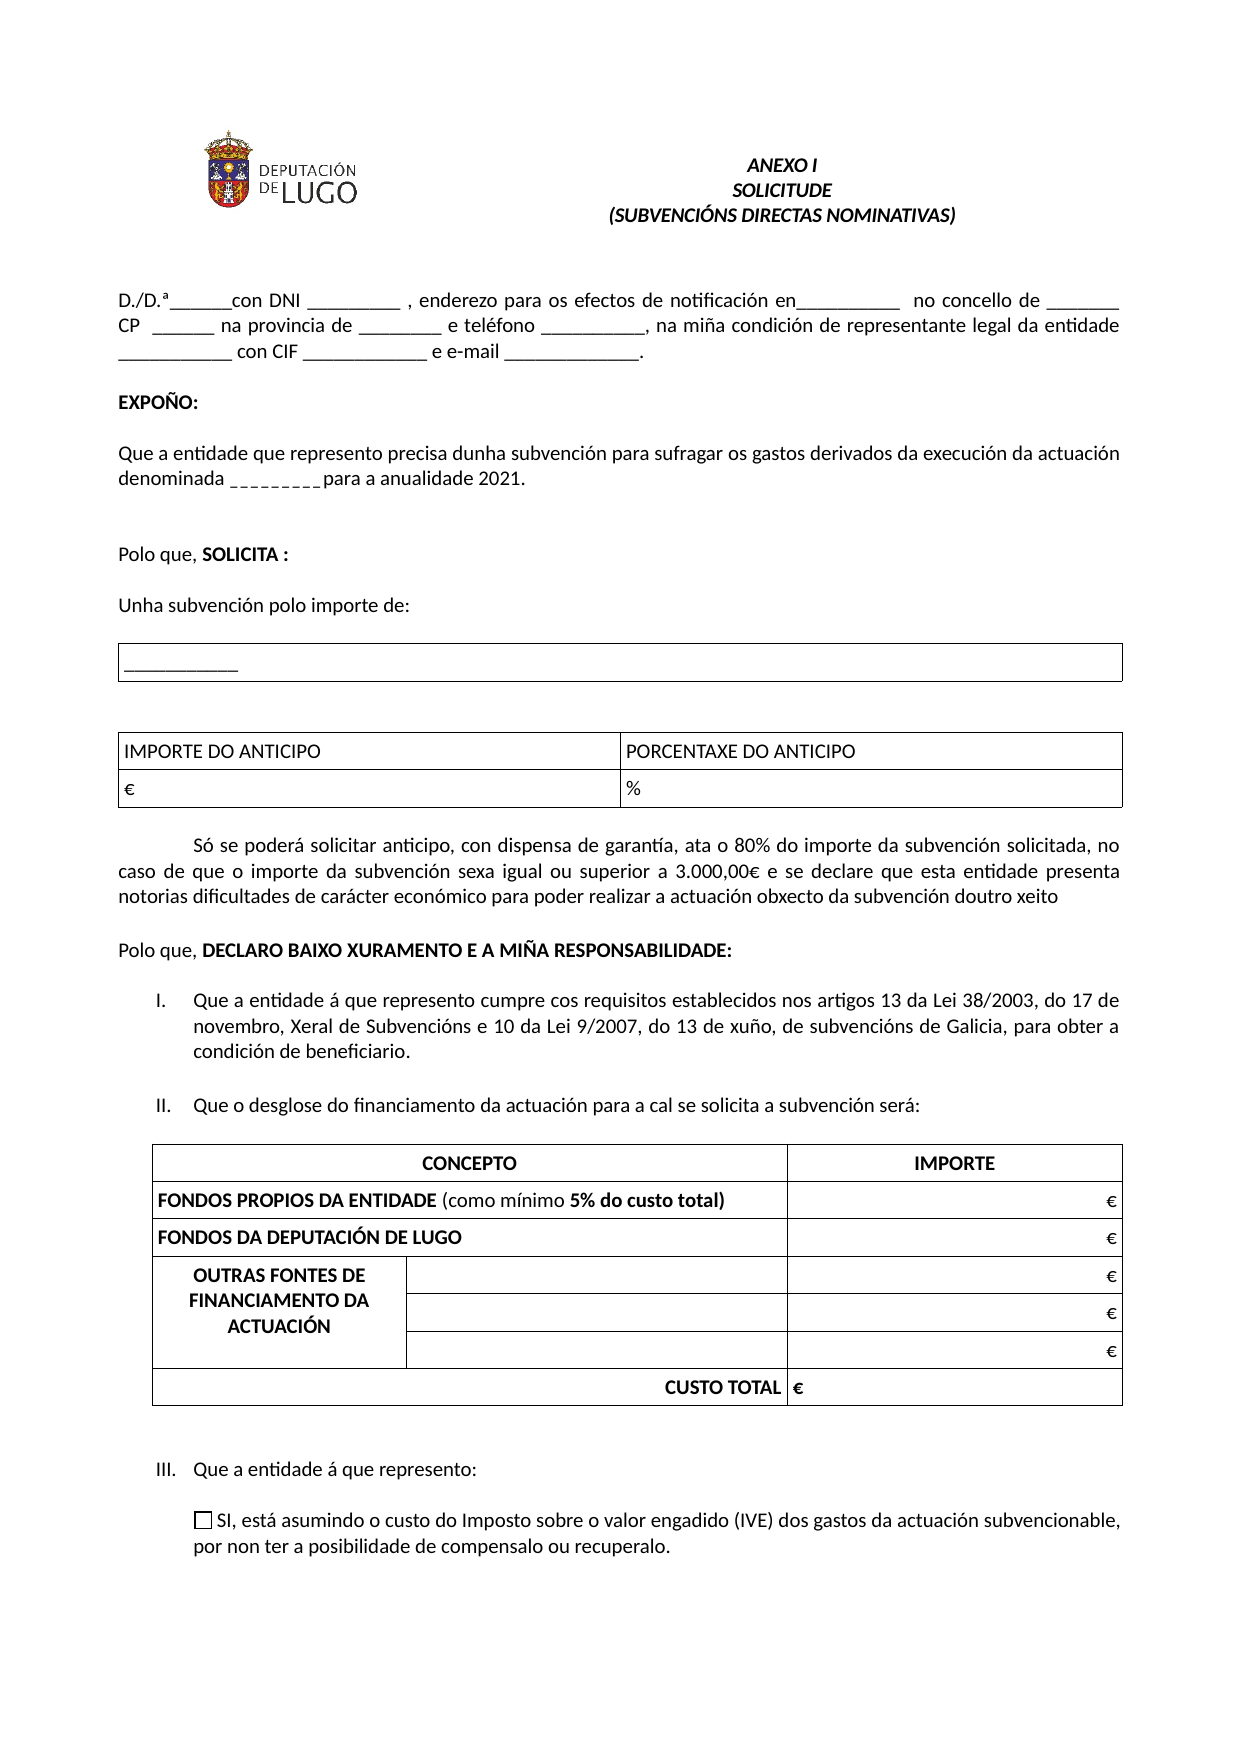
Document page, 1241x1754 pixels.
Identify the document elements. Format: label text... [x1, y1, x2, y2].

list Que a entidade á que represento: [156, 1457, 1122, 1482]
picture [181, 123, 383, 222]
table_cell € [788, 1294, 1122, 1331]
table_cell € [788, 1332, 1122, 1368]
table_cell CUSTO TOTAL [153, 1369, 787, 1405]
text D./D.ª______con DNI _________ , enderezo para os efectos de notificación en__________ no concello de _______ CP ______ na provincia de ________ e teléfono __________, na miña condición de representante legal da entidade ___________ con CIF ____________ e e-mail _____________. [118, 287, 1122, 363]
list SI, está asumindo o custo do Imposto sobre o valor engadido (IVE) dos gastos da actuación subvencionable, por non ter a posibilidade de compensalo ou recuperalo. [156, 1507, 1122, 1558]
text Polo que, DECLARO BAIXO XURAMENTO E A MIÑA RESPONSABILIDADE: [83, 937, 1122, 962]
table_header [120, 118, 444, 234]
text Polo que, SOLICITA : [118, 541, 1122, 567]
list Que o desglose do financiamento da actuación para a cal se solicita a subvención será: [156, 1093, 1122, 1118]
table_cell OUTRAS FONTES DE FINANCIAMENTO DA ACTUACIÓN [153, 1257, 406, 1368]
table_header IMPORTE DO ANTICIPO [119, 733, 620, 769]
table_cell € [788, 1369, 1122, 1405]
table_cell % [621, 770, 1122, 807]
table_cell € [119, 770, 620, 807]
table_cell FONDOS PROPIOS DA ENTIDADE (como mínimo 5% do custo total) [153, 1182, 787, 1218]
text Unha subvención polo importe de: [118, 592, 1122, 618]
table_cell € [788, 1219, 1122, 1256]
table_header ANEXO I SOLICITUDE (SUBVENCIÓNS DIRECTAS NOMINATIVAS) [444, 118, 1122, 234]
table_cell FONDOS DA DEPUTACIÓN DE LUGO [153, 1219, 787, 1256]
table_header ___________ [119, 644, 1122, 681]
text Só se poderá solicitar anticipo, con dispensa de garantía, ata o 80% do importe da subvención solicitada, no caso de que o importe da subvención sexa igual ou superior a 3.000,00€ e se declare que esta entidade presenta notorias dificultades de carácter económico para poder realizar a actuación obxecto da subvención doutro xeito [83, 833, 1122, 909]
list Que a entidade á que represento cumpre cos requisitos establecidos nos artigos 13 da Lei 38/2003, do 17 de novembro, Xeral de Subvencións e 10 da Lei 9/2007, do 13 de xuño, de subvencións de Galicia, para obter a condición de beneficiario. [156, 988, 1122, 1064]
text Que a entidade que represento precisa dunha subvención para sufragar os gastos derivados da execución da actuación denominada _________para a anualidade 2021. [118, 440, 1122, 491]
table_cell [407, 1294, 787, 1331]
table_cell [407, 1332, 787, 1368]
table_header IMPORTE [788, 1145, 1122, 1181]
table_header CONCEPTO [153, 1145, 787, 1181]
table_cell € [788, 1182, 1122, 1218]
table_cell € [788, 1257, 1122, 1293]
text EXPOÑO: [118, 389, 1122, 414]
table_header PORCENTAXE DO ANTICIPO [621, 733, 1122, 769]
table_cell [407, 1257, 787, 1293]
